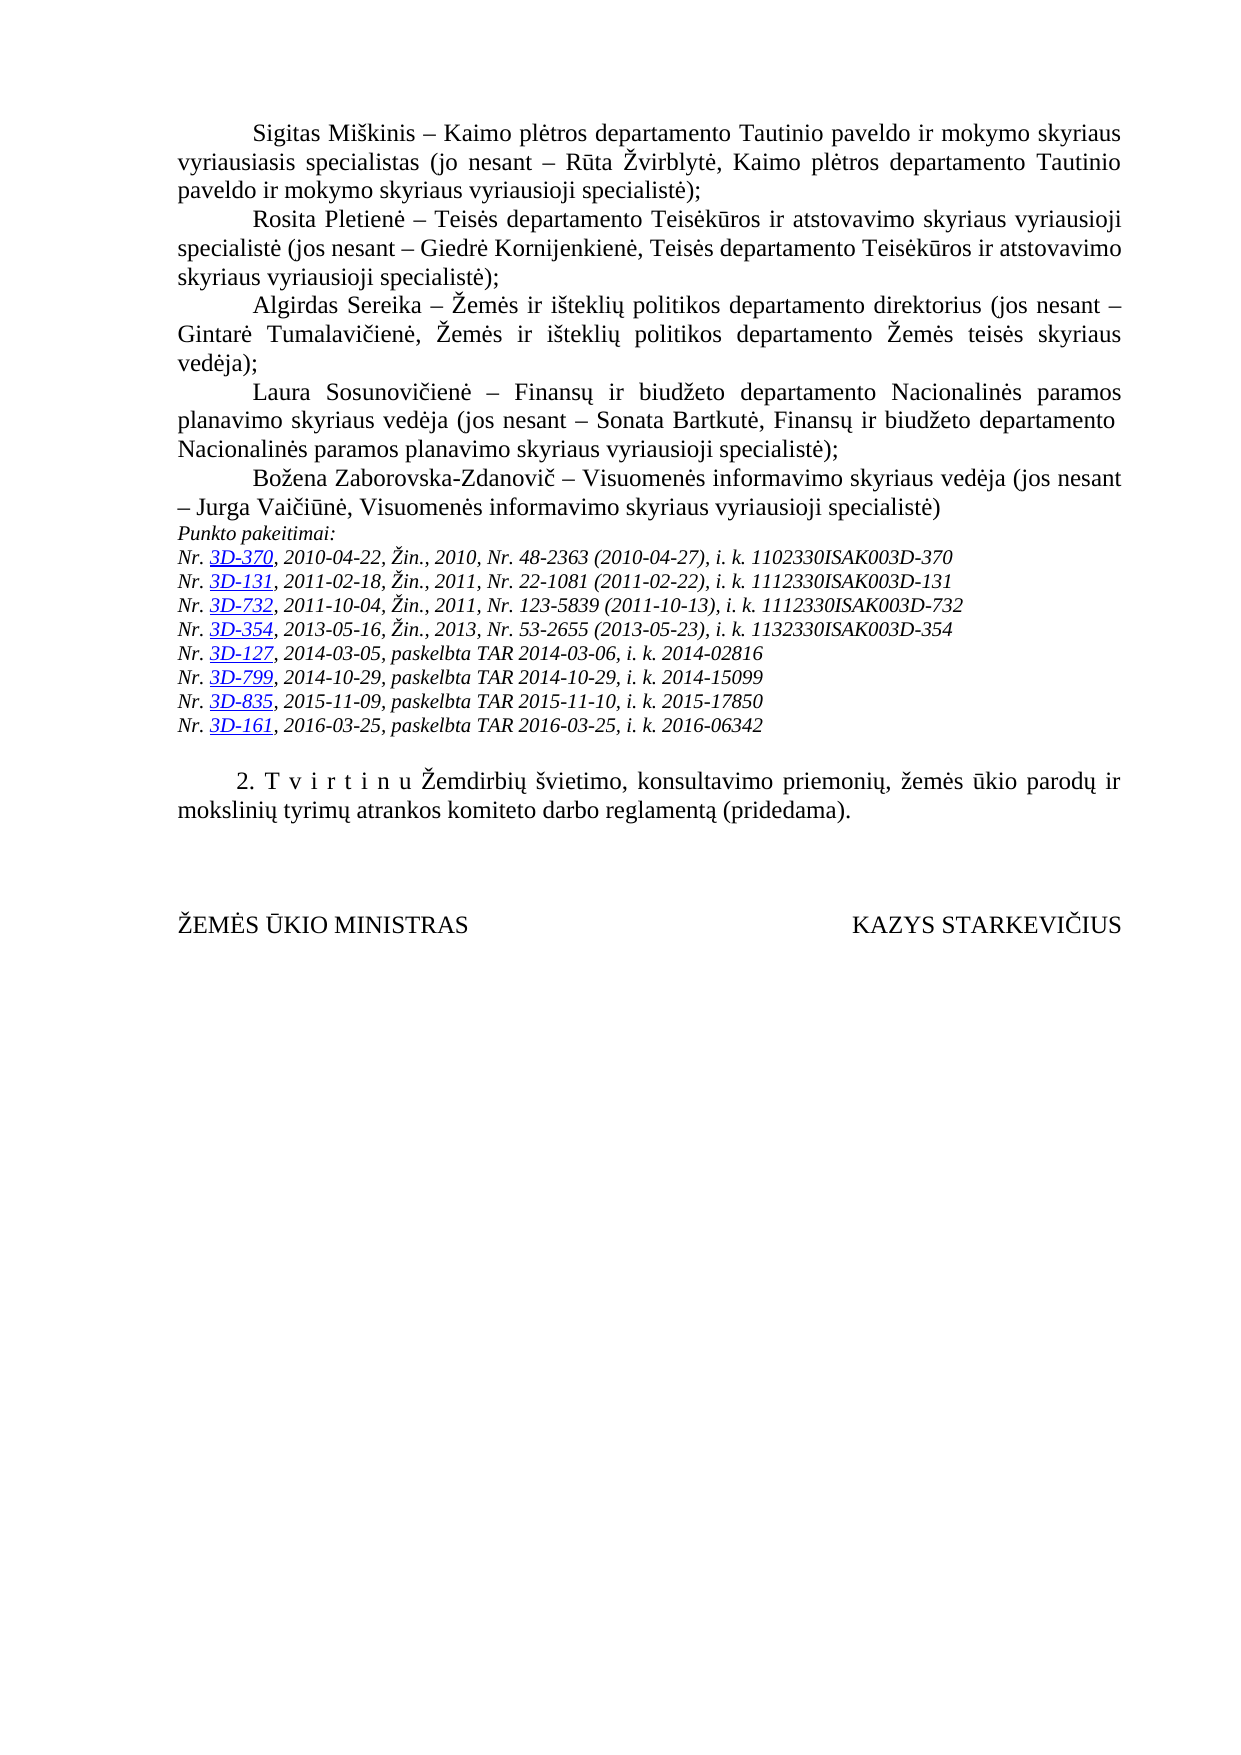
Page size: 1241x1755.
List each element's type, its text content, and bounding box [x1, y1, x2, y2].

text Nr. 3D-732, 2011-10-04, Žin., 2011, Nr. 123-5839 (2011-10-13), i. k. 1112330ISAK003D-732 [177, 593, 1122, 617]
text Žemės ūkio ministras Kazys Starkevičius [177, 910, 1122, 938]
text Nr. 3D-835, 2015-11-09, paskelbta TAR 2015-11-10, i. k. 2015-17850 [177, 689, 1122, 713]
text Nr. 3D-354, 2013-05-16, Žin., 2013, Nr. 53-2655 (2013-05-23), i. k. 1132330ISAK003D-354 [177, 617, 1122, 641]
text Algirdas Sereika – Žemės ir išteklių politikos departamento direktorius (jos nesant – Gintarė Tumalavičienė, Žemės ir išteklių politikos departamento Žemės teisės skyriaus vedėja); [177, 291, 1122, 377]
text Nr. 3D-127, 2014-03-05, paskelbta TAR 2014-03-06, i. k. 2014-02816 [177, 641, 1122, 665]
text Sigitas Miškinis – Kaimo plėtros departamento Tautinio paveldo ir mokymo skyriaus vyriausiasis specialistas (jo nesant – Rūta Žvirblytė, Kaimo plėtros departamento Tautinio paveldo ir mokymo skyriaus vyriausioji specialistė); [177, 118, 1122, 204]
text Nr. 3D-799, 2014-10-29, paskelbta TAR 2014-10-29, i. k. 2014-15099 [177, 665, 1122, 689]
text Nr. 3D-370, 2010-04-22, Žin., 2010, Nr. 48-2363 (2010-04-27), i. k. 1102330ISAK003D-370 [177, 545, 1122, 569]
text Rosita Pletienė – Teisės departamento Teisėkūros ir atstovavimo skyriaus vyriausioji specialistė (jos nesant – Giedrė Kornijenkienė, Teisės departamento Teisėkūros ir atstovavimo skyriaus vyriausioji specialistė); [177, 204, 1122, 291]
text Nr. 3D-161, 2016-03-25, paskelbta TAR 2016-03-25, i. k. 2016-06342 [177, 713, 1122, 737]
text 2. T v i r t i n u Žemdirbių švietimo, konsultavimo priemonių, žemės ūkio parodų ir mokslinių tyrimų atrankos komiteto darbo reglamentą (pridedama). [177, 766, 1122, 823]
text Laura Sosunovičienė – Finansų ir biudžeto departamento Nacionalinės paramos planavimo skyriaus vedėja (jos nesant – Sonata Bartkutė, Finansų ir biudžeto departamento Nacionalinės paramos planavimo skyriaus vyriausioji specialistė); [177, 377, 1122, 463]
text Božena Zaborovska-Zdanovič – Visuomenės informavimo skyriaus vedėja (jos nesant – Jurga Vaičiūnė, Visuomenės informavimo skyriaus vyriausioji specialistė) [177, 463, 1122, 521]
text Punkto pakeitimai: [177, 521, 1122, 545]
text Nr. 3D-131, 2011-02-18, Žin., 2011, Nr. 22-1081 (2011-02-22), i. k. 1112330ISAK003D-131 [177, 569, 1122, 593]
